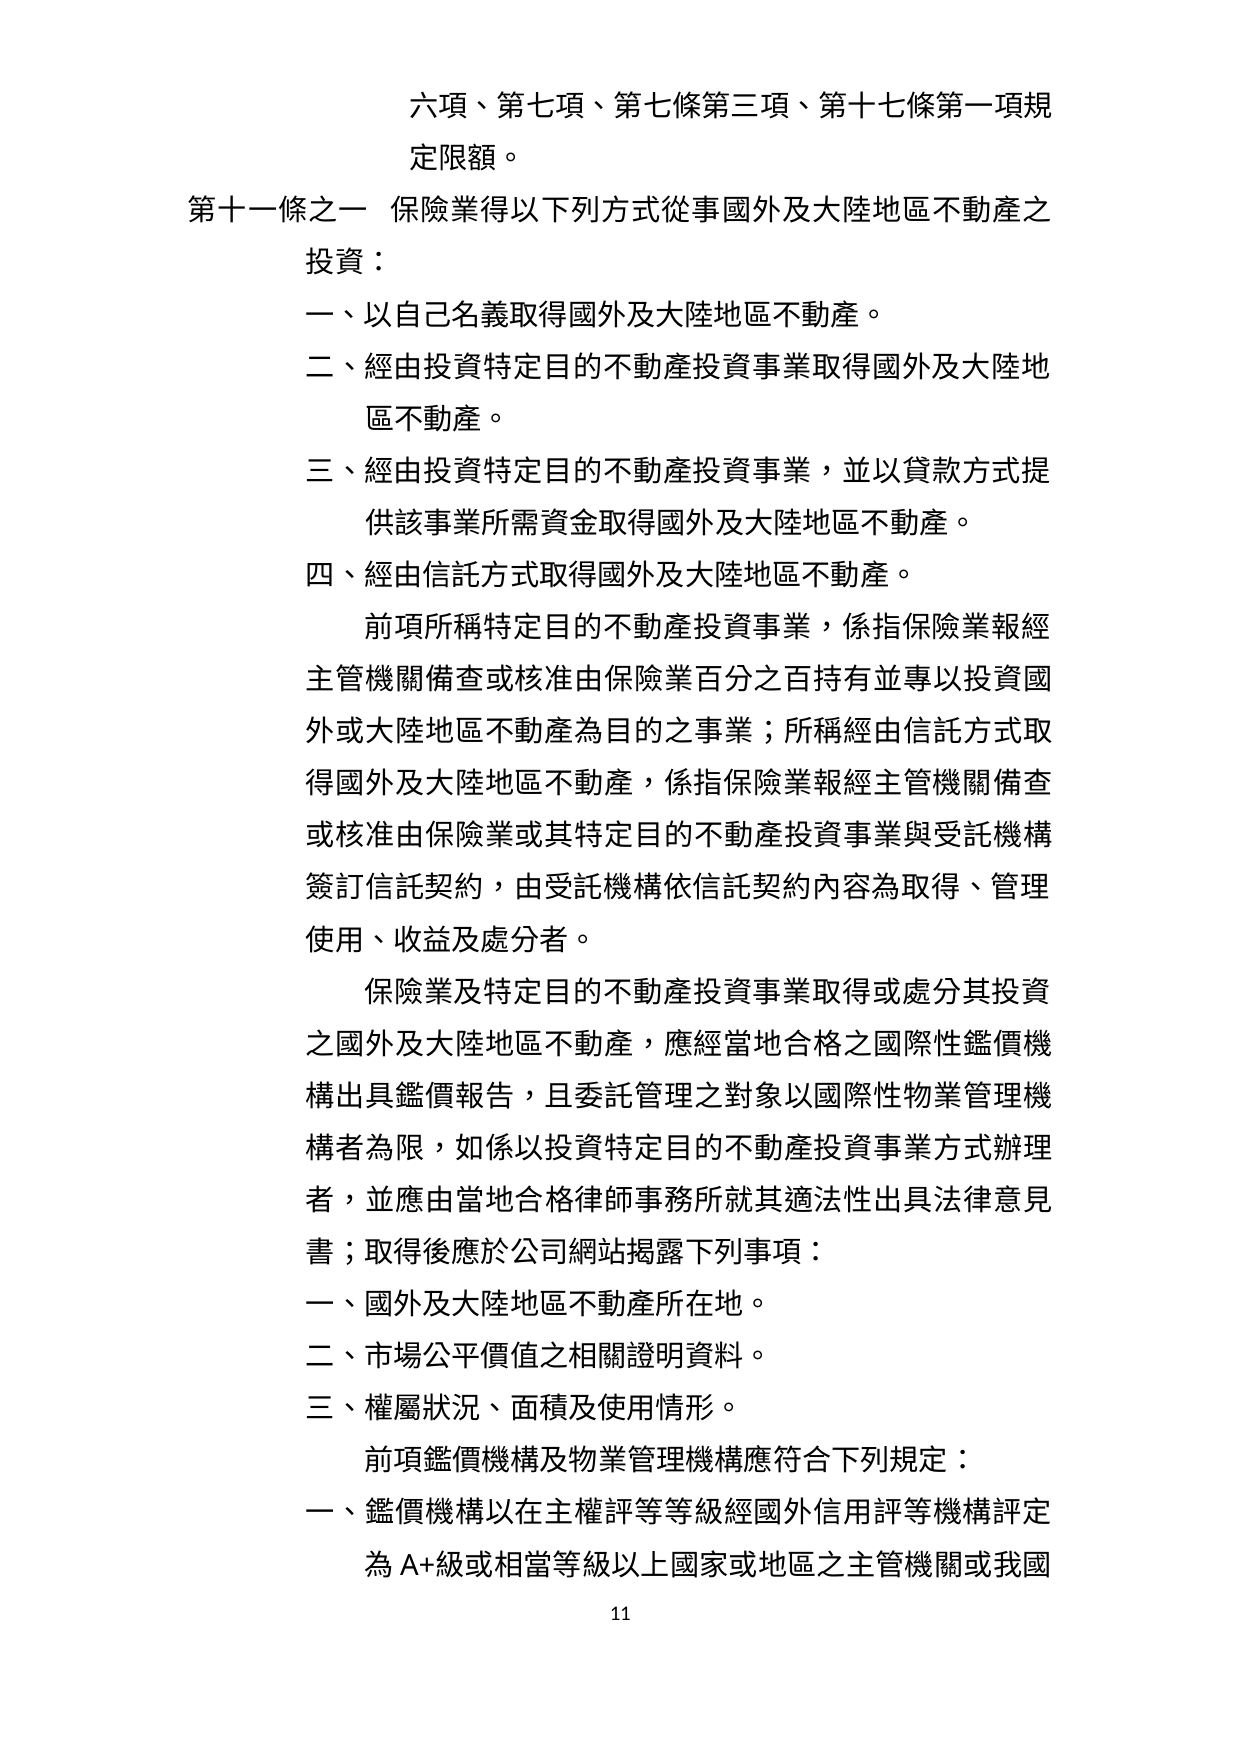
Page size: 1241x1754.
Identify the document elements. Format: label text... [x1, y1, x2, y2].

text 二、市場公平價值之相關證明資料。 [306, 1325, 1053, 1377]
list 經由投資特定目的不動產投資事業，並以貸款方式提供該事業所需資金取得國外及大陸地區不動產。 [306, 439, 1053, 544]
text 前項鑑價機構及物業管理機構應符合下列規定： [350, 1429, 1053, 1481]
list 經由信託方式取得國外及大陸地區不動產。 [306, 544, 1053, 596]
text 一、鑑價機構以在主權評等等級經國外信用評等機構評定為A+級或相當等級以上國家或地區之主管機關或我國 [306, 1481, 1053, 1585]
list 以自己名義取得國外及大陸地區不動產。 [237, 283, 1053, 335]
text 三、權屬狀況、面積及使用情形。 [306, 1377, 1053, 1429]
text 前項所稱特定目的不動產投資事業，係指保險業報經主管機關備查或核准由保險業百分之百持有並專以投資國外或大陸地區不動產為目的之事業；所稱經由信託方式取得國外及大陸地區不動產，係指保險業報經主管機關備查或核准由保險業或其特定目的不動產投資事業與受託機構簽訂信託契約，由受託機構依信託契約內容為取得、管理、使用、收益及處分者。 [306, 596, 1053, 960]
list 經由投資特定目的不動產投資事業取得國外及大陸地區不動產。 [306, 335, 1053, 439]
text 一、國外及大陸地區不動產所在地。 [306, 1273, 1053, 1325]
text 六項、第七項、第七條第三項、第十七條第一項規定限額。 [350, 75, 1053, 179]
text 保險業及特定目的不動產投資事業取得或處分其投資之國外及大陸地區不動產，應經當地合格之國際性鑑價機構出具鑑價報告，且委託管理之對象以國際性物業管理機構者為限，如係以投資特定目的不動產投資事業方式辦理者，並應由當地合格律師事務所就其適法性出具法律意見書；取得後應於公司網站揭露下列事項： [306, 960, 1053, 1273]
text 第十一條之一 保險業得以下列方式從事國外及大陸地區不動產之投資： [188, 179, 1053, 283]
